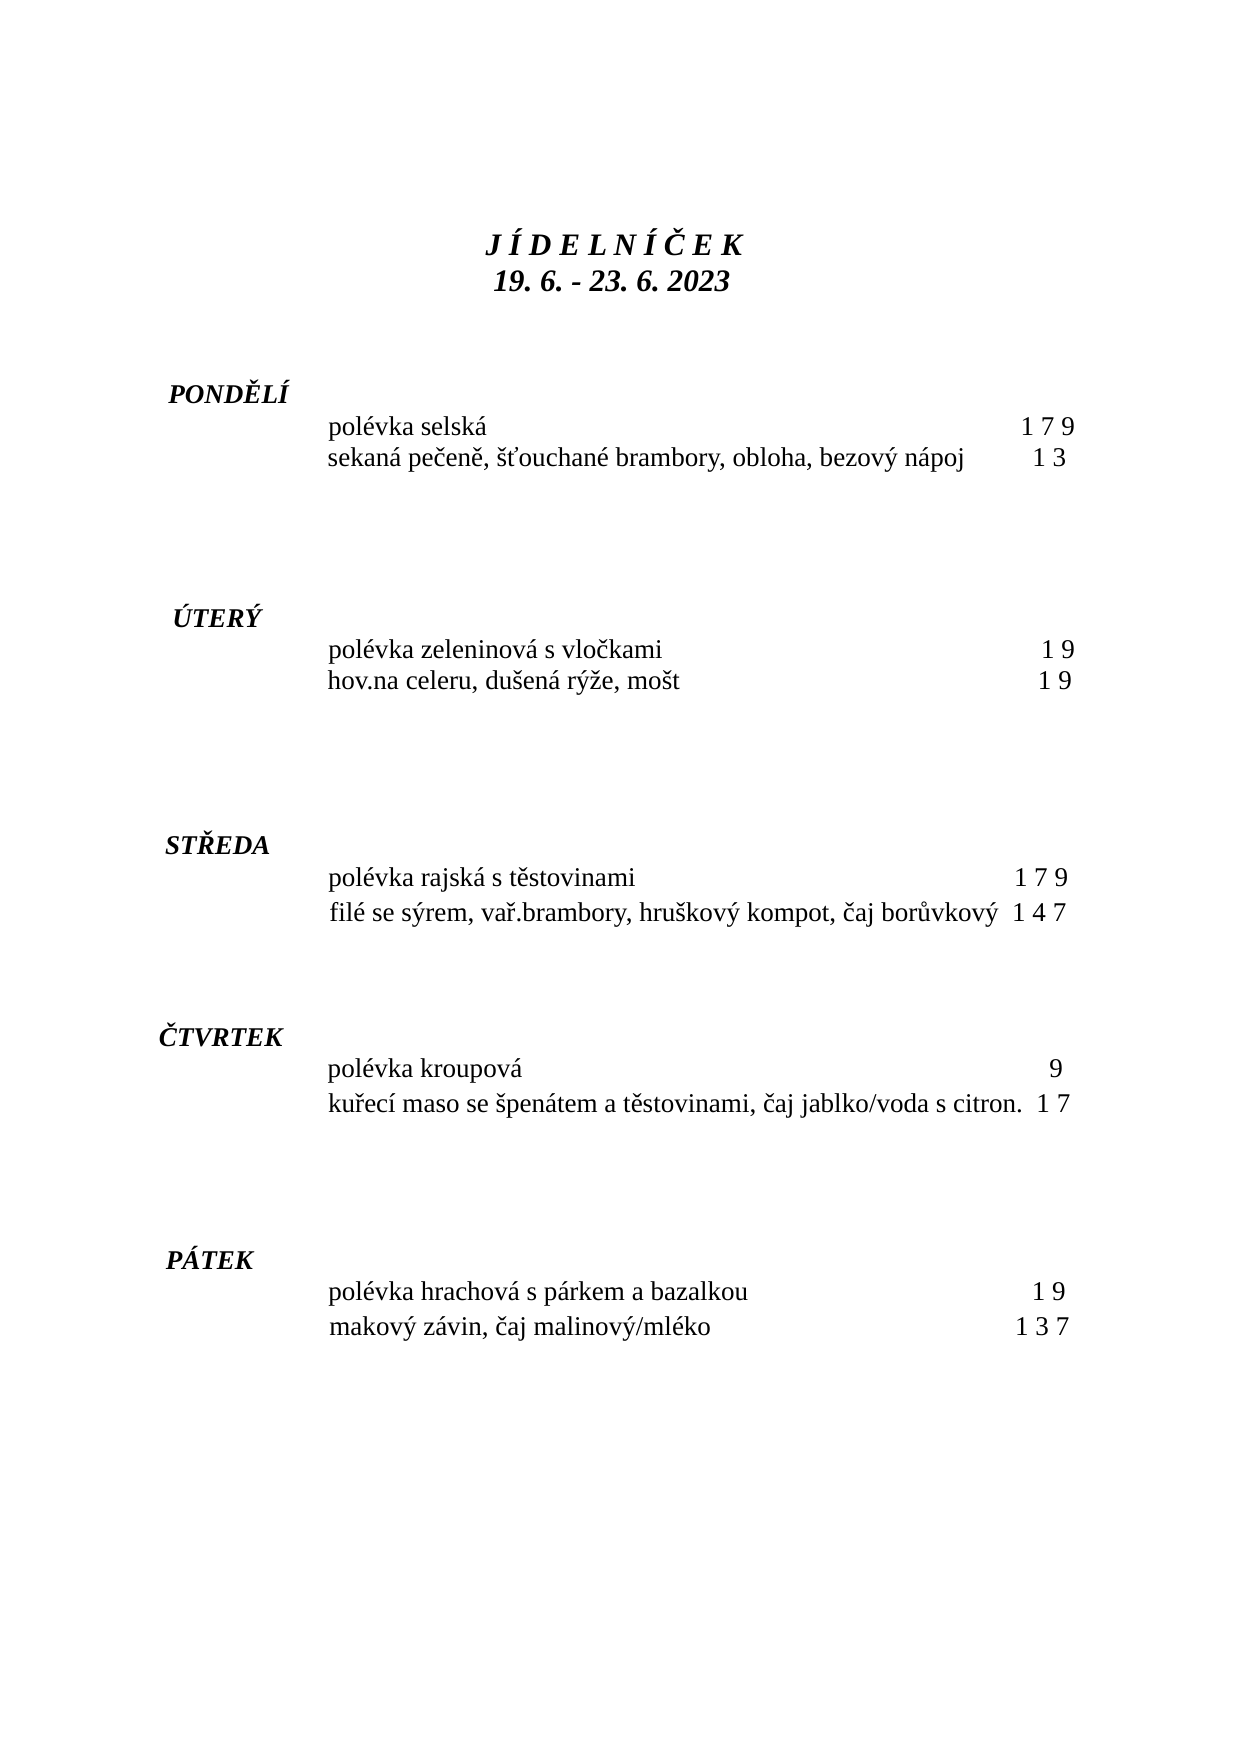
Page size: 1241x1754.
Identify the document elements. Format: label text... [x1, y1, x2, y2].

text STŘEDA [118, 825, 1122, 861]
text polévka zeleninová s vločkami 1 9 [118, 633, 1122, 664]
text makový závin, čaj malinový/mléko 1 3 7 [118, 1306, 1122, 1342]
text filé se sýrem, vař.brambory, hruškový kompot, čaj borůvkový 1 4 7 [118, 892, 1122, 928]
text ÚTERÝ [118, 602, 1122, 633]
text polévka rajská s těstovinami 1 7 9 [118, 861, 1122, 892]
text sekaná pečeně, šťouchané brambory, obloha, bezový nápoj 1 3 [118, 442, 1122, 473]
text hov.na celeru, dušená rýže, mošt 1 9 [118, 664, 1122, 696]
text kuřecí maso se špenátem a těstovinami, čaj jablko/voda s citron. 1 7 [118, 1084, 1122, 1119]
text PONDĚLÍ [118, 372, 1122, 410]
text 19. 6. - 23. 6. 2023 [118, 262, 1122, 298]
text PÁTEK [118, 1244, 1122, 1275]
text J Í D E L N Í Č E K [118, 226, 1122, 262]
text polévka selská 1 7 9 [118, 410, 1122, 442]
text polévka kroupová 9 [118, 1052, 1122, 1084]
text polévka hrachová s párkem a bazalkou 1 9 [118, 1275, 1122, 1306]
text ČTVRTEK [118, 1021, 1122, 1052]
